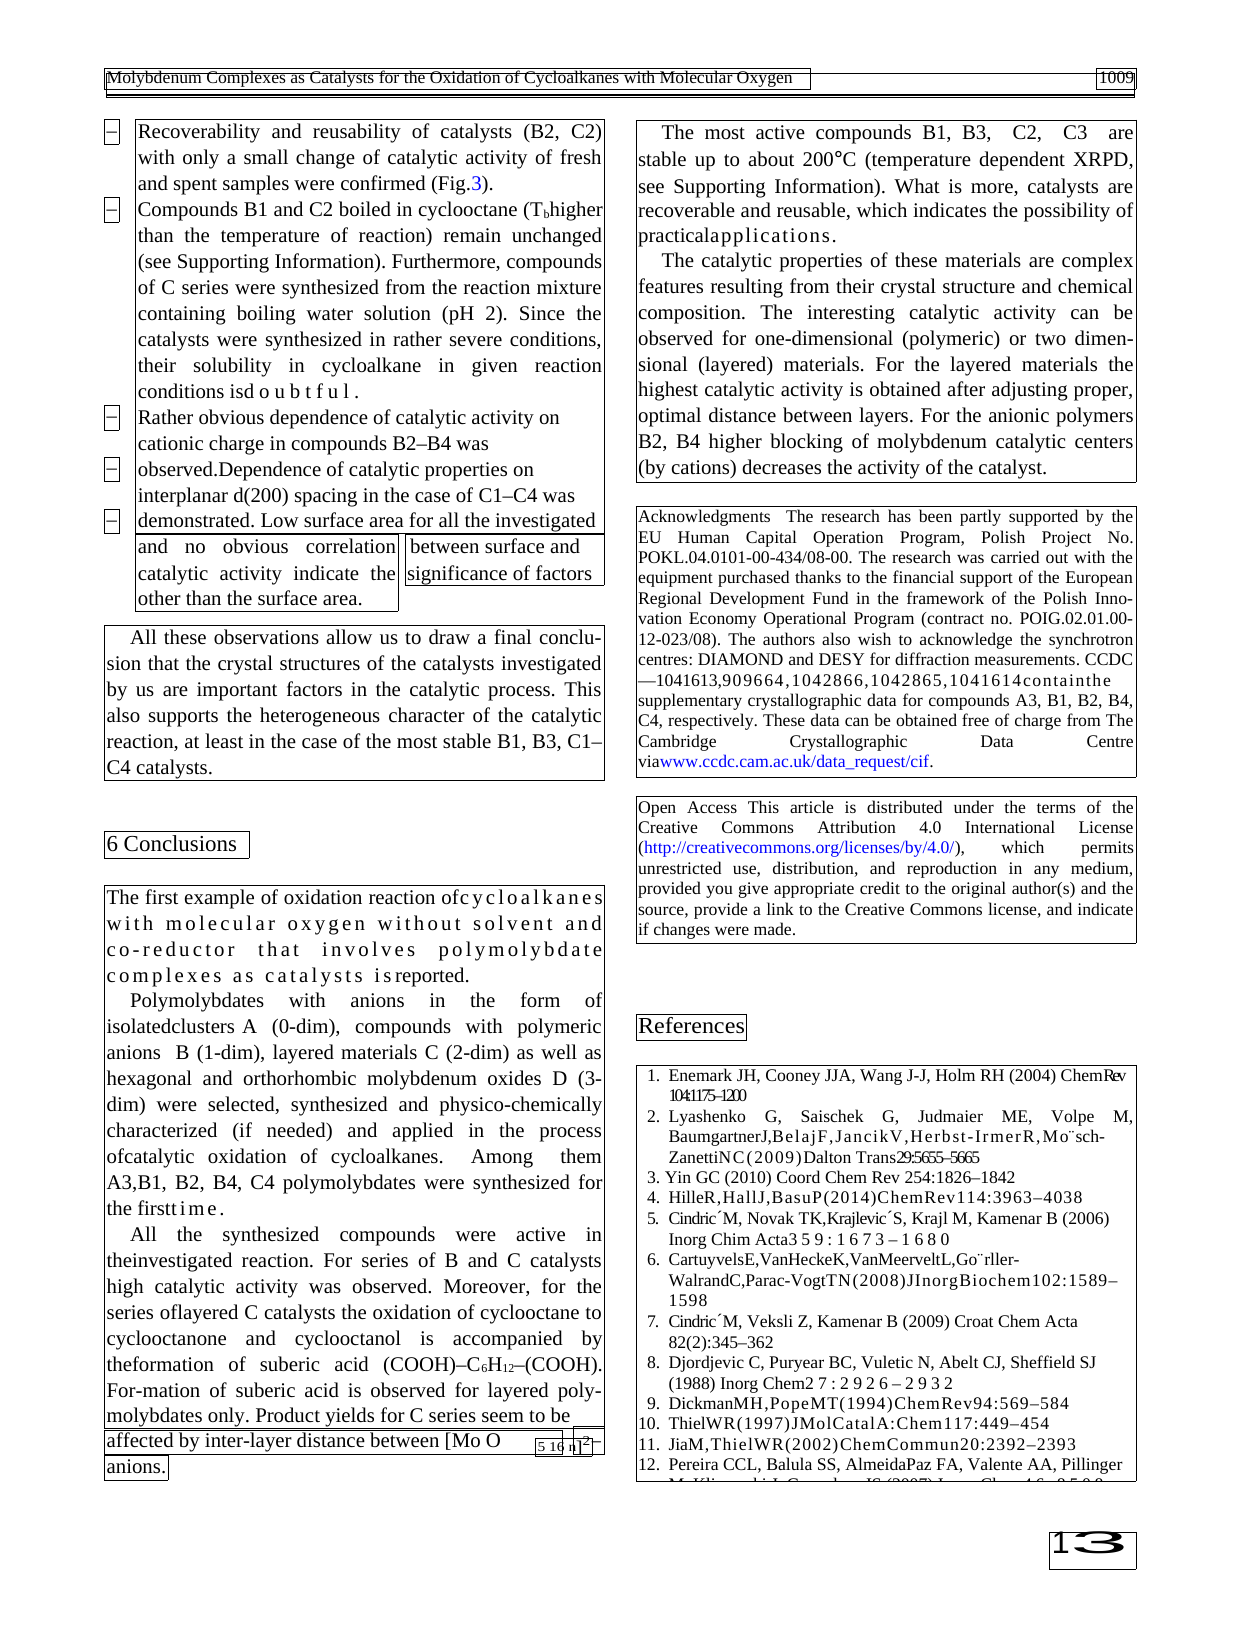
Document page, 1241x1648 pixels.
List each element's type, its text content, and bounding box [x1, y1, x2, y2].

text Polymolybdates with anions in the form of isolatedclusters A (0-dim), compounds with polymeric anions B (1-dim), layered materials C (2-dim) as well as hexagonal and orthorhombic molybdenum oxides D (3- dim) were selected, synthesized and physico-chemically characterized (if needed) and applied in the process ofcatalytic oxidation of cycloalkanes. Among them A3,B1, B2, B4, C4 polymolybdates were synthesized for the firsttime. [106, 988, 603, 1220]
text All these observations allow us to draw a final conclu- sion that the crystal structures of the catalysts investigated by us are important factors in the catalytic process. This also supports the heterogeneous character of the catalytic reaction, at least in the case of the most stable B1, B3, C1– C4 catalysts. [106, 626, 603, 779]
text – [106, 198, 119, 220]
list JiaM,ThielWR(2002)ChemCommun20:2392–2393 [638, 1433, 1136, 1454]
text and no obvious correlation catalytic activity indicate the other than the surface area. [138, 535, 396, 610]
text supplementary crystallographic data for compounds A3, B1, B2, B4, C4, respectively. These data can be obtained free of charge from The Cambridge Crystallographic Data Centre viawww.ccdc.cam.ac.uk/data_request/cif. [638, 690, 1134, 771]
text Acknowledgments The research has been partly supported by the EU Human Capital Operation Program, Polish Project No. POKL.04.0101-00-434/08-00. The research was carried out with the equipment purchased thanks to the financial support of the European Regional Development Fund in the framework of the Polish Inno- vation Economy Operational Program (contract no. POIG.02.01.00- 12-023/08). The authors also wish to acknowledge the synchrotron centres: DIAMOND and DESY for diffraction measurements. CCDC—1041613,909664,1042866,1042865,1041614containthe [638, 507, 1134, 690]
text References [638, 1015, 746, 1039]
list ThielWR(1997)JMolCatalA:Chem117:449–454 [638, 1413, 1136, 1433]
list Lyashenko G, Saischek G, Judmaier ME, Volpe M, BaumgartnerJ,BelajF,JancikV,Herbst-IrmerR,Mo¨sch-ZanettiNC(2009)Dalton Trans29:5655–5665 [647, 1106, 1134, 1167]
list CartuyvelsE,VanHeckeK,VanMeerveltL,Go¨rller-WalrandC,Parac-VogtTN(2008)JInorgBiochem102:1589–1598 [647, 1249, 1134, 1310]
text Open Access This article is distributed under the terms of the Creative Commons Attribution 4.0 International License (http://creativecommons.org/licenses/by/4.0/), which permits unrestricted use, distribution, and reproduction in any medium, provided you give appropriate credit to the original author(s) and the source, provide a link to the Creative Commons license, and indicate if changes were made. [638, 797, 1134, 939]
list Enemark JH, Cooney JJA, Wang J-J, Holm RH (2004) ChemRev 104:1175–1200 [647, 1066, 1134, 1106]
text anions. [106, 1456, 168, 1478]
text All the synthesized compounds were active in theinvestigated reaction. For series of B and C catalysts high catalytic activity was observed. Moreover, for the series oflayered C catalysts the oxidation of cyclooctane to cyclooctanone and cyclooctanol is accompanied by theformation of suberic acid (COOH)–C6H12–(COOH). For-mation of suberic acid is observed for layered poly- molybdates only. Product yields for C series seem to be [106, 1222, 603, 1427]
list Pereira CCL, Balula SS, AlmeidaPaz FA, Valente AA, Pillinger M, Klinowski J, Goncalves IS (2007) Inorg Chem46:8508–8510 [638, 1454, 1134, 1481]
list Cindric´M, Novak TK,Krajlevic´S, Krajl M, Kamenar B (2006) Inorg Chim Acta359:1673–1680 [647, 1207, 1134, 1249]
text – [106, 120, 119, 142]
list Djordjevic C, Puryear BC, Vuletic N, Abelt CJ, Sheffield SJ (1988) Inorg Chem27:2926–2932 [647, 1352, 1134, 1393]
text Recoverability and reusability of catalysts (B2, C2) with only a small change of catalytic activity of fresh and spent samples were confirmed (Fig.3). [138, 120, 602, 195]
text affected by inter-layer distance between [Mo O [106, 1431, 562, 1452]
text 3. Yin GC (2010) Coord Chem Rev 254:1826–1842 [647, 1167, 1136, 1187]
text 1009 [1099, 69, 1136, 87]
list DickmanMH,PopeMT(1994)ChemRev94:569–584 [647, 1393, 1136, 1413]
text 6 Conclusions [106, 832, 249, 856]
text – [106, 458, 119, 479]
list HilleR,HallJ,BasuP(2014)ChemRev114:3963–4038 [647, 1187, 1136, 1207]
text – [106, 406, 119, 427]
text Compounds B1 and C2 boiled in cyclooctane (Tbhigher than the temperature of reaction) remain unchanged (see Supporting Information). Furthermore, compounds of C series were synthesized from the reaction mixture containing boiling water solution (pH 2). Since the catalysts were synthesized in rather severe conditions, their solubility in cycloalkane in given reaction conditions isdoubtful. [137, 197, 602, 403]
text 5 16 n [537, 1439, 592, 1454]
text ]2- [576, 1427, 604, 1454]
text The first example of oxidation reaction ofcycloalkanes with molecular oxygen without solvent and co-reductor that involves polymolybdate complexes as catalysts isreported. [106, 886, 603, 987]
text Molybdenum Complexes as Catalysts for the Oxidation of Cycloalkanes with Molecular Oxygen [107, 74, 810, 87]
text The most active compounds B1, B3, C2, C3 are stable up to about 200°C (temperature dependent XRPD, see Supporting Information). What is more, catalysts are recoverable and reusable, which indicates the possibility of practicalapplications. [638, 121, 1134, 247]
text [106, 69, 810, 73]
text Rather obvious dependence of catalytic activity on cationic charge in compounds B2–B4 was observed.Dependence of catalytic properties on interplanar d(200) spacing in the case of C1–C4 was demonstrated. Low surface area for all the investigated compounds [138, 405, 604, 533]
text The catalytic properties of these materials are complex features resulting from their crystal structure and chemical composition. The interesting catalytic activity can be observed for one-dimensional (polymeric) or two dimen- sional (layered) materials. For the layered materials the highest catalytic activity is obtained after adjusting proper, optimal distance between layers. For the anionic polymers B2, B4 higher blocking of molybdenum catalytic centers (by cations) decreases the activity of the catalyst. [638, 248, 1134, 479]
list Cindric´M, Veksli Z, Kamenar B (2009) Croat Chem Acta 82(2):345–362 [647, 1310, 1134, 1352]
text – [106, 510, 119, 531]
text 13 [1051, 1533, 1136, 1559]
text between surface and significance of factors [407, 535, 604, 584]
